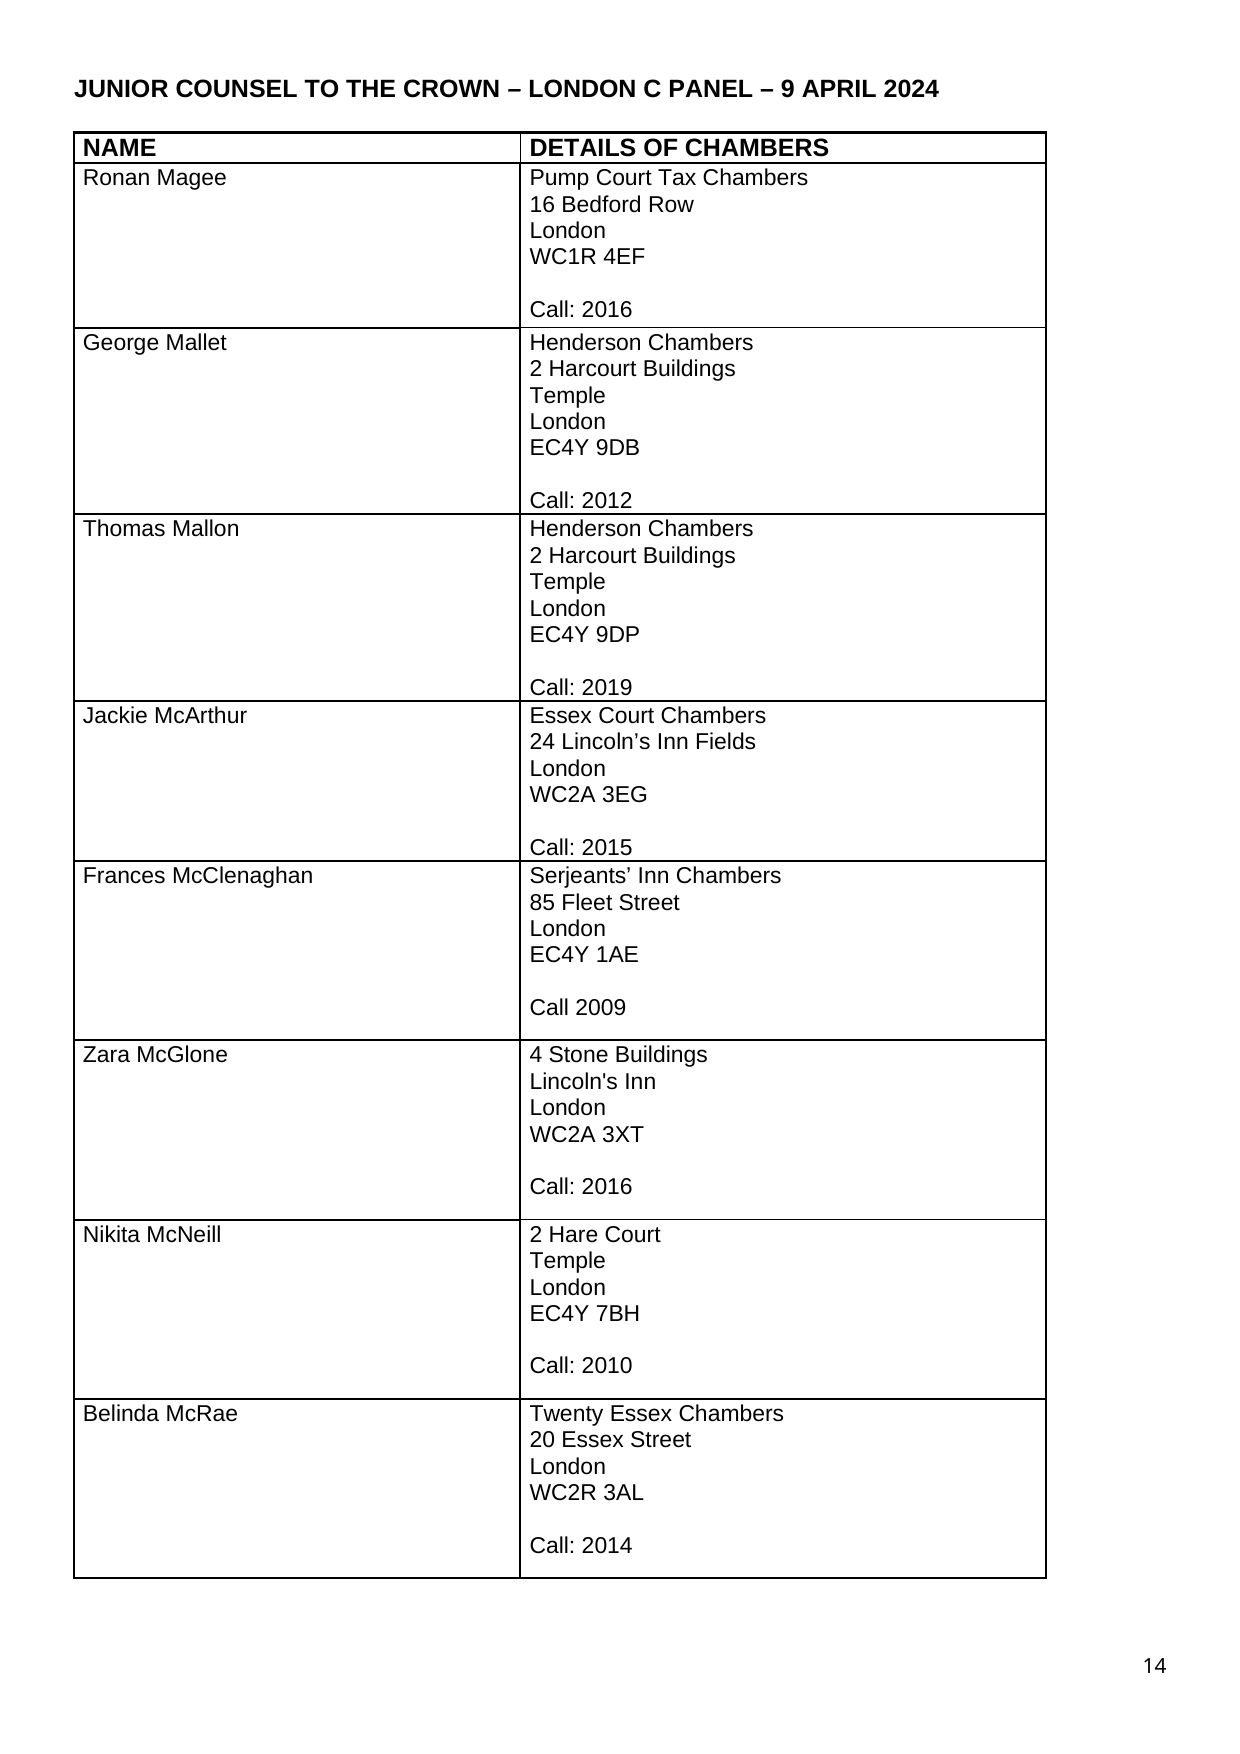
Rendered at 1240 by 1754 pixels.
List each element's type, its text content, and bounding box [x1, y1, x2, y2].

table_cell Nikita McNeill [75, 1221, 519, 1398]
table_cell 4 Stone Buildings Lincoln's Inn London WC2A 3XT Call: 2016 [521, 1041, 1045, 1219]
table_cell Thomas Mallon [75, 515, 519, 700]
table_cell Jackie McArthur [75, 702, 519, 860]
table_cell George Mallet [75, 329, 519, 513]
table_cell Belinda McRae [75, 1400, 519, 1577]
table_cell Essex Court Chambers 24 Lincoln’s Inn Fields London WC2A 3EG Call: 2015 [521, 702, 1045, 860]
table_cell Henderson Chambers 2 Harcourt Buildings Temple London EC4Y 9DB Call: 2012 [521, 328, 1045, 513]
table_cell Ronan Magee [75, 164, 519, 327]
table_header NAME [75, 134, 520, 162]
table_cell Zara McGlone [75, 1041, 519, 1219]
table_cell Frances McClenaghan [75, 862, 519, 1039]
table_cell Twenty Essex Chambers 20 Essex Street London WC2R 3AL Call: 2014 [521, 1400, 1045, 1577]
table_cell Pump Court Tax Chambers 16 Bedford Row London WC1R 4EF Call: 2016 [521, 164, 1045, 327]
table_cell Henderson Chambers 2 Harcourt Buildings Temple London EC4Y 9DP Call: 2019 [521, 515, 1045, 700]
table_cell Serjeants’ Inn Chambers 85 Fleet Street London EC4Y 1AE Call 2009 [521, 862, 1045, 1039]
table_header DETAILS OF CHAMBERS [521, 134, 1045, 162]
table_cell 2 Hare Court Temple London EC4Y 7BH Call: 2010 [521, 1220, 1045, 1398]
